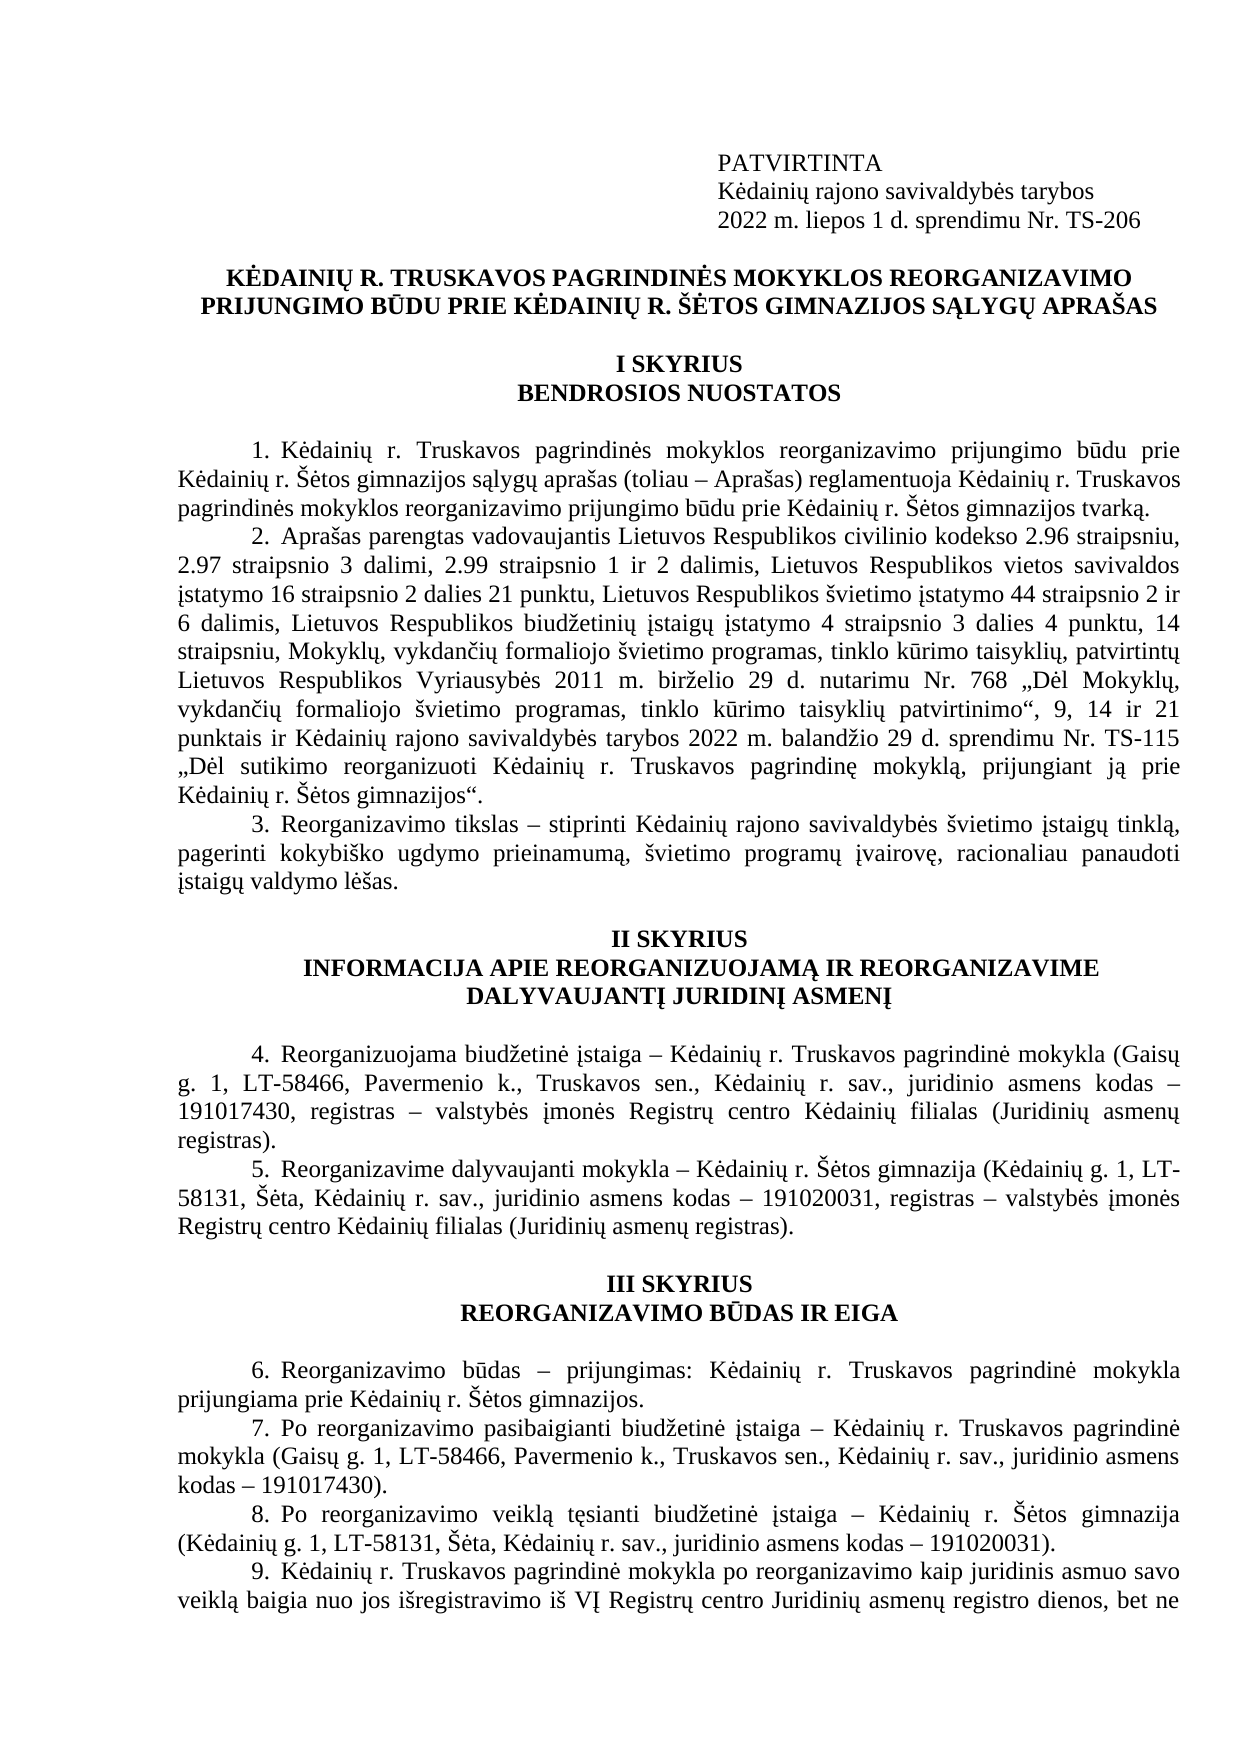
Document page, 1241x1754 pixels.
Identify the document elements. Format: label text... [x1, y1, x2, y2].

text 7. Po reorganizavimo pasibaigianti biudžetinė įstaiga – Kėdainių r. Truskavos pagrindinė mokykla (Gaisų g. 1, LT-58466, Pavermenio k., Truskavos sen., Kėdainių r. sav., juridinio asmens kodas – 191017430). [177, 1413, 1181, 1499]
text 2. Aprašas parengtas vadovaujantis Lietuvos Respublikos civilinio kodekso 2.96 straipsniu, 2.97 straipsnio 3 dalimi, 2.99 straipsnio 1 ir 2 dalimis, Lietuvos Respublikos vietos savivaldos įstatymo 16 straipsnio 2 dalies 21 punktu, Lietuvos Respublikos švietimo įstatymo 44 straipsnio 2 ir 6 dalimis, Lietuvos Respublikos biudžetinių įstaigų įstatymo 4 straipsnio 3 dalies 4 punktu, 14 straipsniu, Mokyklų, vykdančių formaliojo švietimo programas, tinklo kūrimo taisyklių, patvirtintų Lietuvos Respublikos Vyriausybės 2011 m. birželio 29 d. nutarimu Nr. 768 „Dėl Mokyklų, vykdančių formaliojo švietimo programas, tinklo kūrimo taisyklių patvirtinimo“, 9, 14 ir 21 punktais ir Kėdainių rajono savivaldybės tarybos 2022 m. balandžio 29 d. sprendimu Nr. TS-115 „Dėl sutikimo reorganizuoti Kėdainių r. Truskavos pagrindinę mokyklą, prijungiant ją prie Kėdainių r. Šėtos gimnazijos“. [177, 521, 1181, 809]
text 2022 m. liepos 1 d. sprendimu Nr. TS-206 [582, 205, 1181, 234]
text 5. Reorganizavime dalyvaujanti mokykla – Kėdainių r. Šėtos gimnazija (Kėdainių g. 1, LT-58131, Šėta, Kėdainių r. sav., juridinio asmens kodas – 191020031, registras – valstybės įmonės Registrų centro Kėdainių filialas (Juridinių asmenų registras). [177, 1154, 1181, 1240]
text 9. Kėdainių r. Truskavos pagrindinė mokykla po reorganizavimo kaip juridinis asmuo savo veiklą baigia nuo jos išregistravimo iš VĮ Registrų centro Juridinių asmenų registro dienos, bet ne [177, 1556, 1181, 1614]
text 3. Reorganizavimo tikslas – stiprinti Kėdainių rajono savivaldybės švietimo įstaigų tinklą, pagerinti kokybiško ugdymo prieinamumą, švietimo programų įvairovę, racionaliau panaudoti įstaigų valdymo lėšas. [177, 809, 1181, 895]
text REORGANIZAVIMO BŪDAS IR EIGA [177, 1298, 1181, 1326]
text 1. Kėdainių r. Truskavos pagrindinės mokyklos reorganizavimo prijungimo būdu prie Kėdainių r. Šėtos gimnazijos sąlygų aprašas (toliau – Aprašas) reglamentuoja Kėdainių r. Truskavos pagrindinės mokyklos reorganizavimo prijungimo būdu prie Kėdainių r. Šėtos gimnazijos tvarką. [177, 435, 1181, 521]
text INFORMACIJA APIE REORGANIZUOJAMĄ IR REORGANIZAVIME DALYVAUJANTĮ JURIDINĮ ASMENĮ [177, 953, 1181, 1010]
text KĖDAINIŲ R. TRUSKAVOS PAGRINDINĖS MOKYKLOS REORGANIZAVIMO PRIJUNGIMO BŪDU PRIE KĖDAINIŲ R. ŠĖTOS GIMNAZIJOS SĄLYGŲ APRAŠAS [177, 263, 1181, 320]
text III SKYRIUS [177, 1269, 1181, 1298]
text PATVIRTINTA [582, 148, 1181, 176]
text 6. Reorganizavimo būdas – prijungimas: Kėdainių r. Truskavos pagrindinė mokykla prijungiama prie Kėdainių r. Šėtos gimnazijos. [177, 1355, 1181, 1413]
text I SKYRIUS [177, 349, 1181, 378]
text BENDROSIOS NUOSTATOS [177, 378, 1181, 406]
text Kėdainių rajono savivaldybės tarybos [582, 176, 1181, 205]
text II SKYRIUS [177, 924, 1181, 953]
text 8. Po reorganizavimo veiklą tęsianti biudžetinė įstaiga – Kėdainių r. Šėtos gimnazija (Kėdainių g. 1, LT-58131, Šėta, Kėdainių r. sav., juridinio asmens kodas – 191020031). [177, 1499, 1181, 1556]
text 4. Reorganizuojama biudžetinė įstaiga – Kėdainių r. Truskavos pagrindinė mokykla (Gaisų g. 1, LT-58466, Pavermenio k., Truskavos sen., Kėdainių r. sav., juridinio asmens kodas – 191017430, registras – valstybės įmonės Registrų centro Kėdainių filialas (Juridinių asmenų registras). [177, 1039, 1181, 1154]
